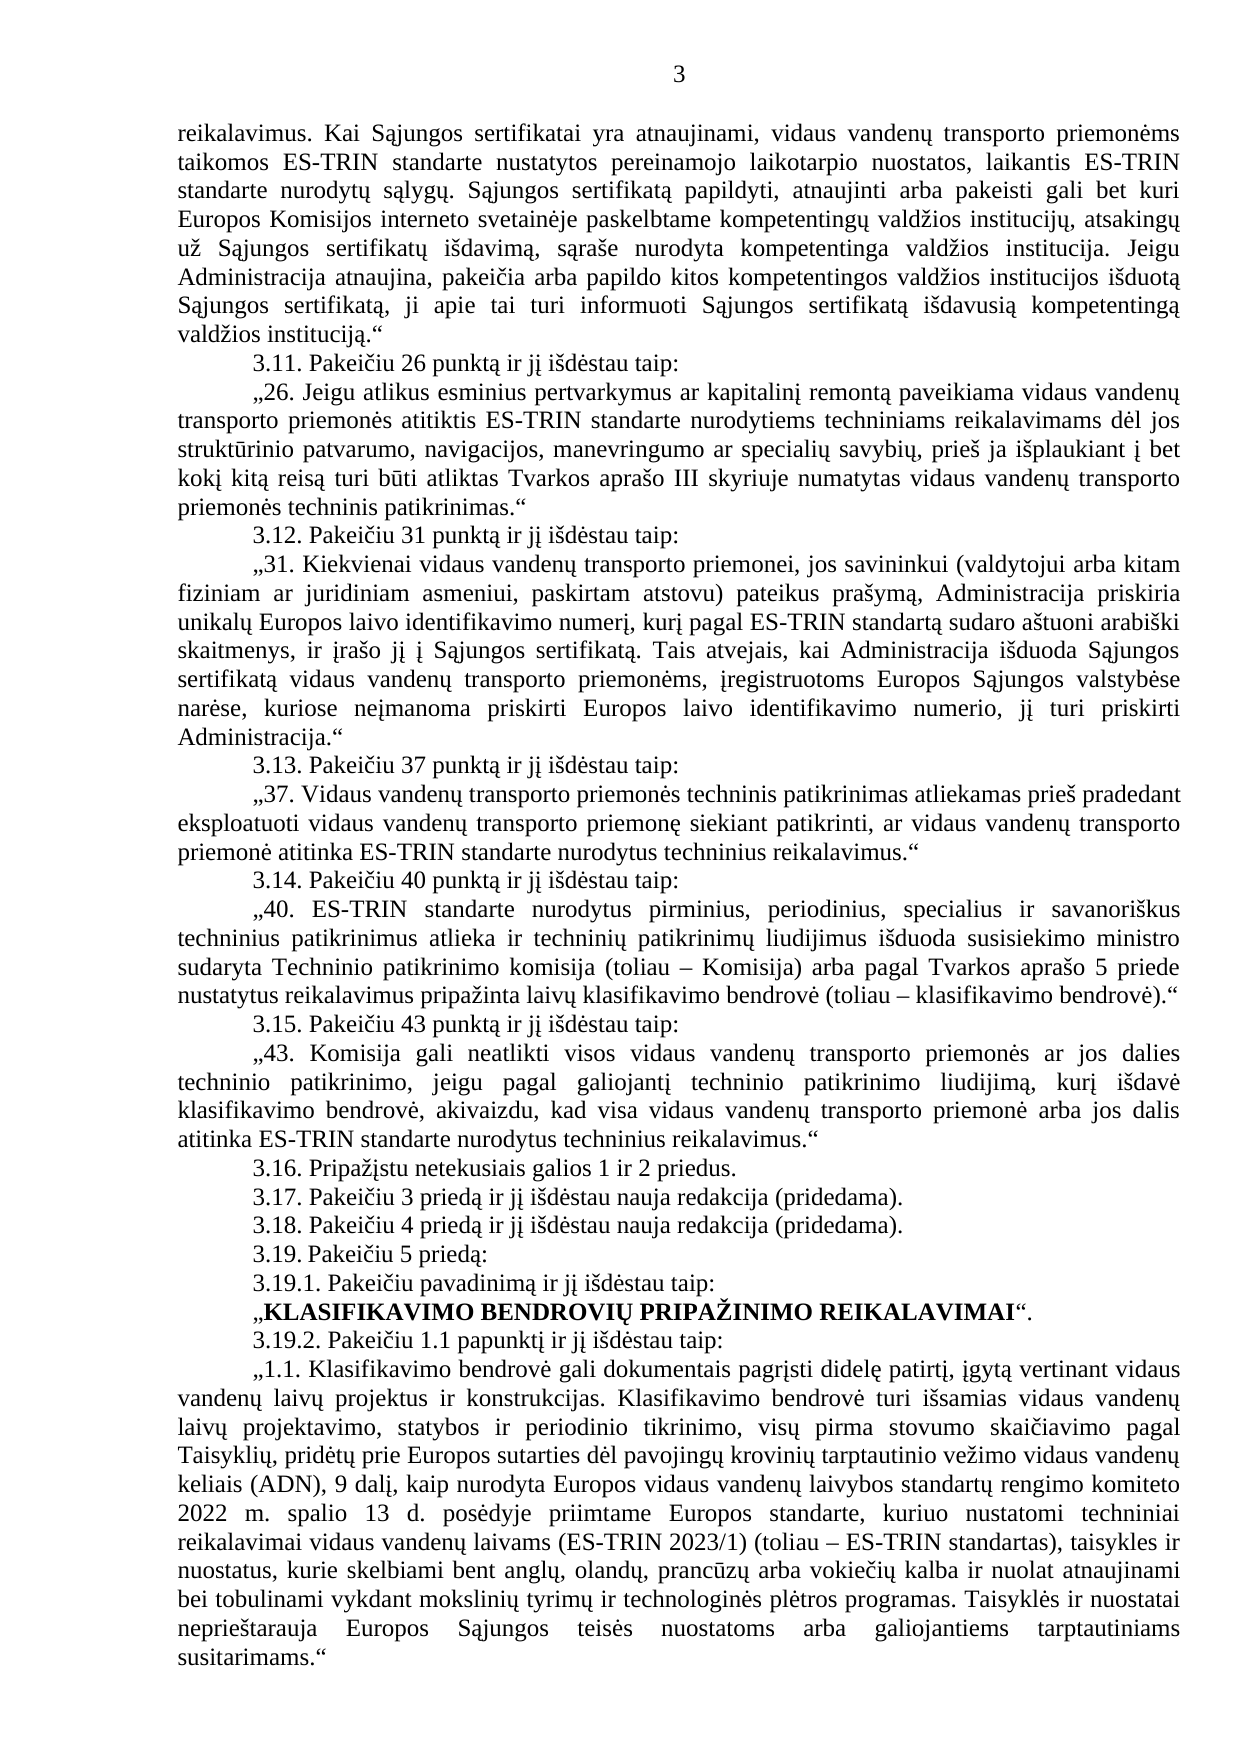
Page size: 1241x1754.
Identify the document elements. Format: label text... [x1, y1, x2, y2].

text 3.19.1. Pakeičiu pavadinimą ir jį išdėstau taip: [177, 1268, 1181, 1297]
text „26. Jeigu atlikus esminius pertvarkymus ar kapitalinį remontą paveikiama vidaus vandenų transporto priemonės atitiktis ES-TRIN standarte nurodytiems techniniams reikalavimams dėl jos struktūrinio patvarumo, navigacijos, manevringumo ar specialių savybių, prieš ja išplaukiant į bet kokį kitą reisą turi būti atliktas Tvarkos aprašo III skyriuje numatytas vidaus vandenų transporto priemonės techninis patikrinimas.“ [177, 377, 1181, 521]
text reikalavimus. Kai Sąjungos sertifikatai yra atnaujinami, vidaus vandenų transporto priemonėms taikomos ES-TRIN standarte nustatytos pereinamojo laikotarpio nuostatos, laikantis ES-TRIN standarte nurodytų sąlygų. Sąjungos sertifikatą papildyti, atnaujinti arba pakeisti gali bet kuri Europos Komisijos interneto svetainėje paskelbtame kompetentingų valdžios institucijų, atsakingų už Sąjungos sertifikatų išdavimą, sąraše nurodyta kompetentinga valdžios institucija. Jeigu Administracija atnaujina, pakeičia arba papildo kitos kompetentingos valdžios institucijos išduotą Sąjungos sertifikatą, ji apie tai turi informuoti Sąjungos sertifikatą išdavusią kompetentingą valdžios instituciją.“ [177, 118, 1181, 348]
text „43. Komisija gali neatlikti visos vidaus vandenų transporto priemonės ar jos dalies techninio patikrinimo, jeigu pagal galiojantį techninio patikrinimo liudijimą, kurį išdavė klasifikavimo bendrovė, akivaizdu, kad visa vidaus vandenų transporto priemonė arba jos dalis atitinka ES-TRIN standarte nurodytus techninius reikalavimus.“ [177, 1038, 1181, 1153]
text „40. ES-TRIN standarte nurodytus pirminius, periodinius, specialius ir savanoriškus techninius patikrinimus atlieka ir techninių patikrinimų liudijimus išduoda susisiekimo ministro sudaryta Techninio patikrinimo komisija (toliau – Komisija) arba pagal Tvarkos aprašo 5 priede nustatytus reikalavimus pripažinta laivų klasifikavimo bendrovė (toliau – klasifikavimo bendrovė).“ [177, 894, 1181, 1009]
text „KLASIFIKAVIMO BENDROVIŲ PRIPAŽINIMO REIKALAVIMAI“. [177, 1297, 1181, 1326]
text 3.15. Pakeičiu 43 punktą ir jį išdėstau taip: [177, 1009, 1181, 1038]
text 3.13. Pakeičiu 37 punktą ir jį išdėstau taip: [177, 751, 1181, 779]
text 3.16. Pripažįstu netekusiais galios 1 ir 2 priedus. [177, 1153, 1181, 1182]
text 3.19.2. Pakeičiu 1.1 papunktį ir jį išdėstau taip: [177, 1326, 1181, 1354]
text 3.14. Pakeičiu 40 punktą ir jį išdėstau taip: [177, 866, 1181, 894]
text 3.11. Pakeičiu 26 punktą ir jį išdėstau taip: [177, 348, 1181, 377]
text „1.1. Klasifikavimo bendrovė gali dokumentais pagrįsti didelę patirtį, įgytą vertinant vidaus vandenų laivų projektus ir konstrukcijas. Klasifikavimo bendrovė turi išsamias vidaus vandenų laivų projektavimo, statybos ir periodinio tikrinimo, visų pirma stovumo skaičiavimo pagal Taisyklių, pridėtų prie Europos sutarties dėl pavojingų krovinių tarptautinio vežimo vidaus vandenų keliais (ADN), 9 dalį, kaip nurodyta Europos vidaus vandenų laivybos standartų rengimo komiteto 2022 m. spalio 13 d. posėdyje priimtame Europos standarte, kuriuo nustatomi techniniai reikalavimai vidaus vandenų laivams (ES-TRIN 2023/1) (toliau – ES-TRIN standartas), taisykles ir nuostatus, kurie skelbiami bent anglų, olandų, prancūzų arba vokiečių kalba ir nuolat atnaujinami bei tobulinami vykdant mokslinių tyrimų ir technologinės plėtros programas. Taisyklės ir nuostatai neprieštarauja Europos Sąjungos teisės nuostatoms arba galiojantiems tarptautiniams susitarimams.“ [177, 1354, 1181, 1671]
text 3.18. Pakeičiu 4 priedą ir jį išdėstau nauja redakcija (pridedama). [177, 1211, 1181, 1239]
text „37. Vidaus vandenų transporto priemonės techninis patikrinimas atliekamas prieš pradedant eksploatuoti vidaus vandenų transporto priemonę siekiant patikrinti, ar vidaus vandenų transporto priemonė atitinka ES-TRIN standarte nurodytus techninius reikalavimus.“ [177, 779, 1181, 866]
text 3.19. Pakeičiu 5 priedą: [177, 1239, 1181, 1268]
text 3.12. Pakeičiu 31 punktą ir jį išdėstau taip: [177, 521, 1181, 549]
text „31. Kiekvienai vidaus vandenų transporto priemonei, jos savininkui (valdytojui arba kitam fiziniam ar juridiniam asmeniui, paskirtam atstovu) pateikus prašymą, Administracija priskiria unikalų Europos laivo identifikavimo numerį, kurį pagal ES-TRIN standartą sudaro aštuoni arabiški skaitmenys, ir įrašo jį į Sąjungos sertifikatą. Tais atvejais, kai Administracija išduoda Sąjungos sertifikatą vidaus vandenų transporto priemonėms, įregistruotoms Europos Sąjungos valstybėse narėse, kuriose neįmanoma priskirti Europos laivo identifikavimo numerio, jį turi priskirti Administracija.“ [177, 549, 1181, 751]
text 3.17. Pakeičiu 3 priedą ir jį išdėstau nauja redakcija (pridedama). [177, 1182, 1181, 1211]
